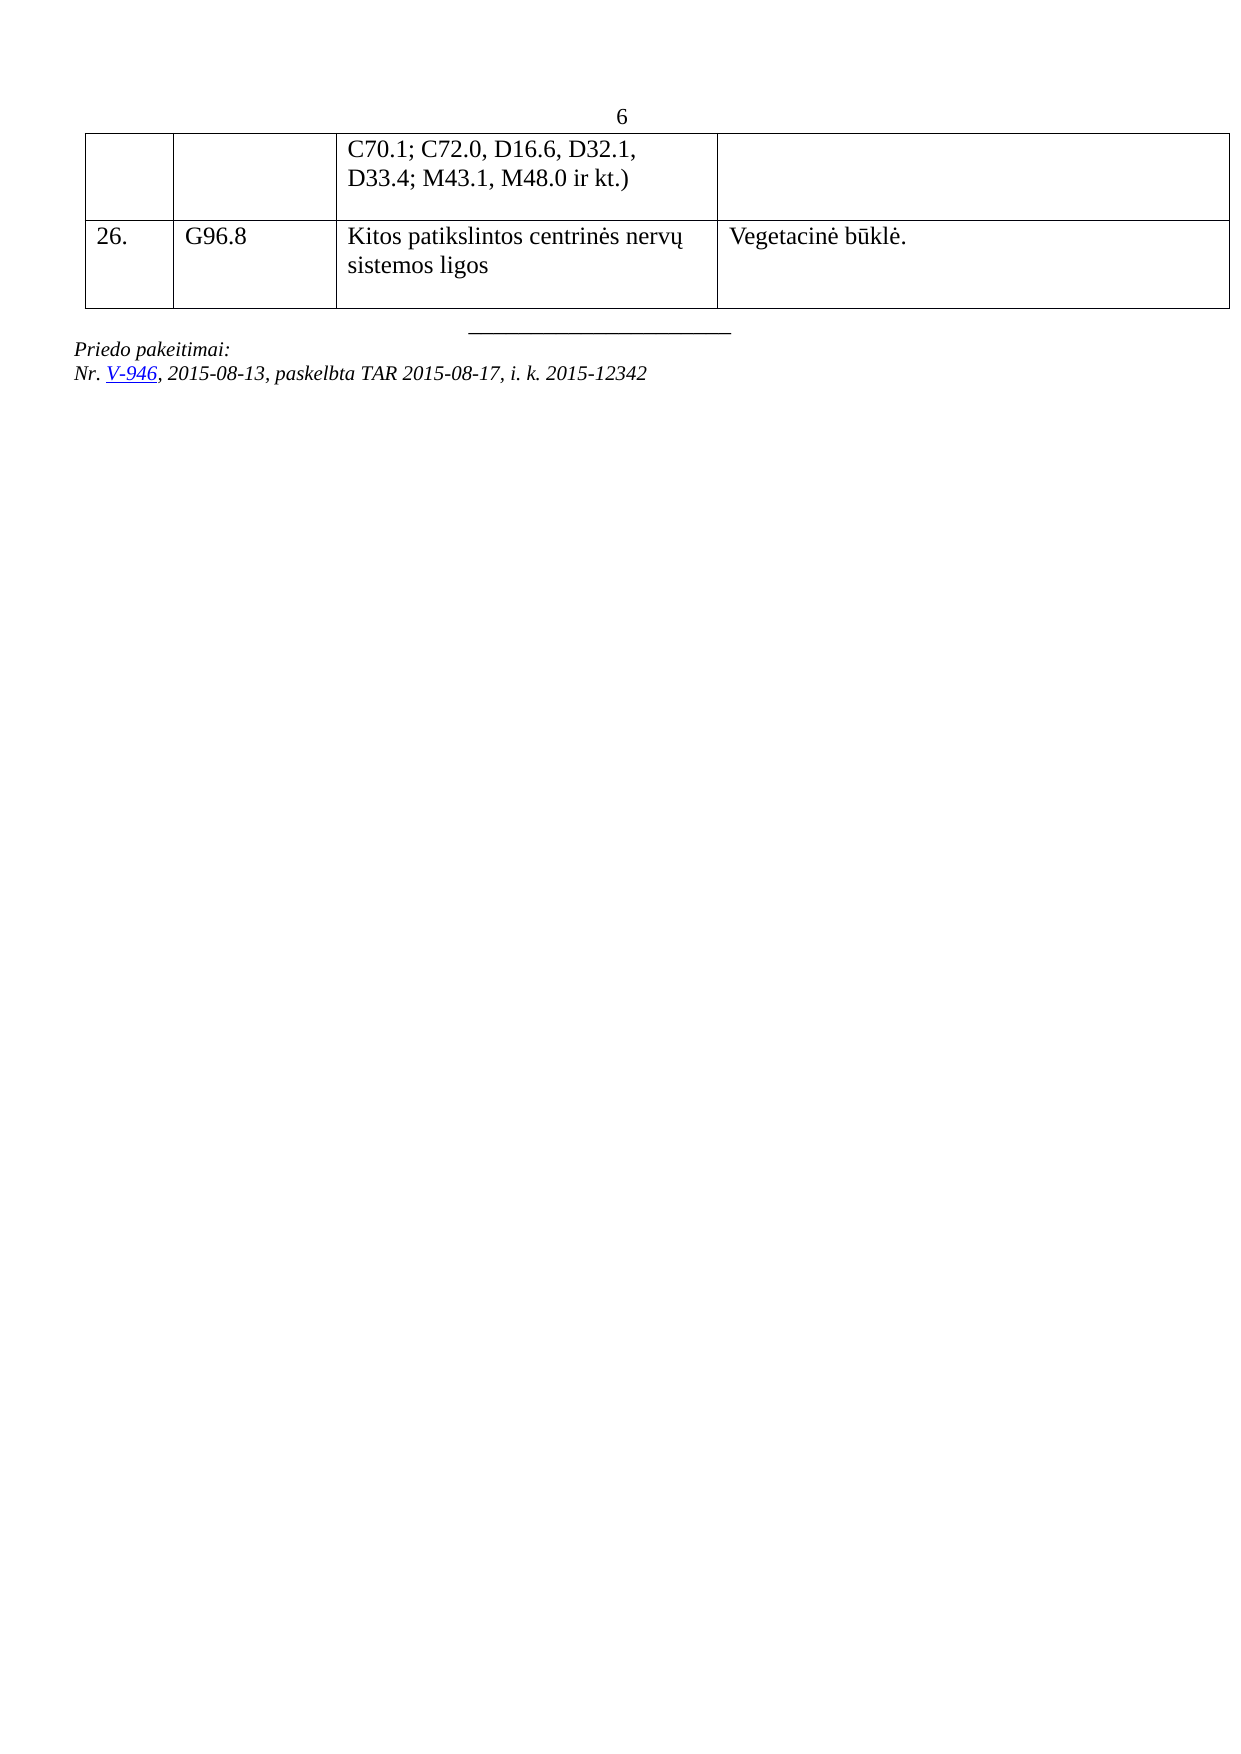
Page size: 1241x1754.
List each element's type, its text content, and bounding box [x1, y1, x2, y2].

table_cell Vegetacinė būklė. [718, 221, 1229, 307]
table_cell G96.8 [174, 221, 336, 307]
table_cell 26. [86, 221, 173, 307]
table_cell [86, 134, 173, 220]
text Priedo pakeitimai: [74, 337, 1169, 361]
text _____________________ [29, 308, 1169, 337]
table_cell [174, 134, 336, 220]
table_cell C70.1; C72.0, D16.6, D32.1, D33.4; M43.1, M48.0 ir kt.) [337, 134, 717, 220]
table_cell [718, 134, 1229, 220]
text Nr. V-946, 2015-08-13, paskelbta TAR 2015-08-17, i. k. 2015-12342 [74, 361, 1169, 385]
table_cell Kitos patikslintos centrinės nervų sistemos ligos [337, 221, 717, 307]
